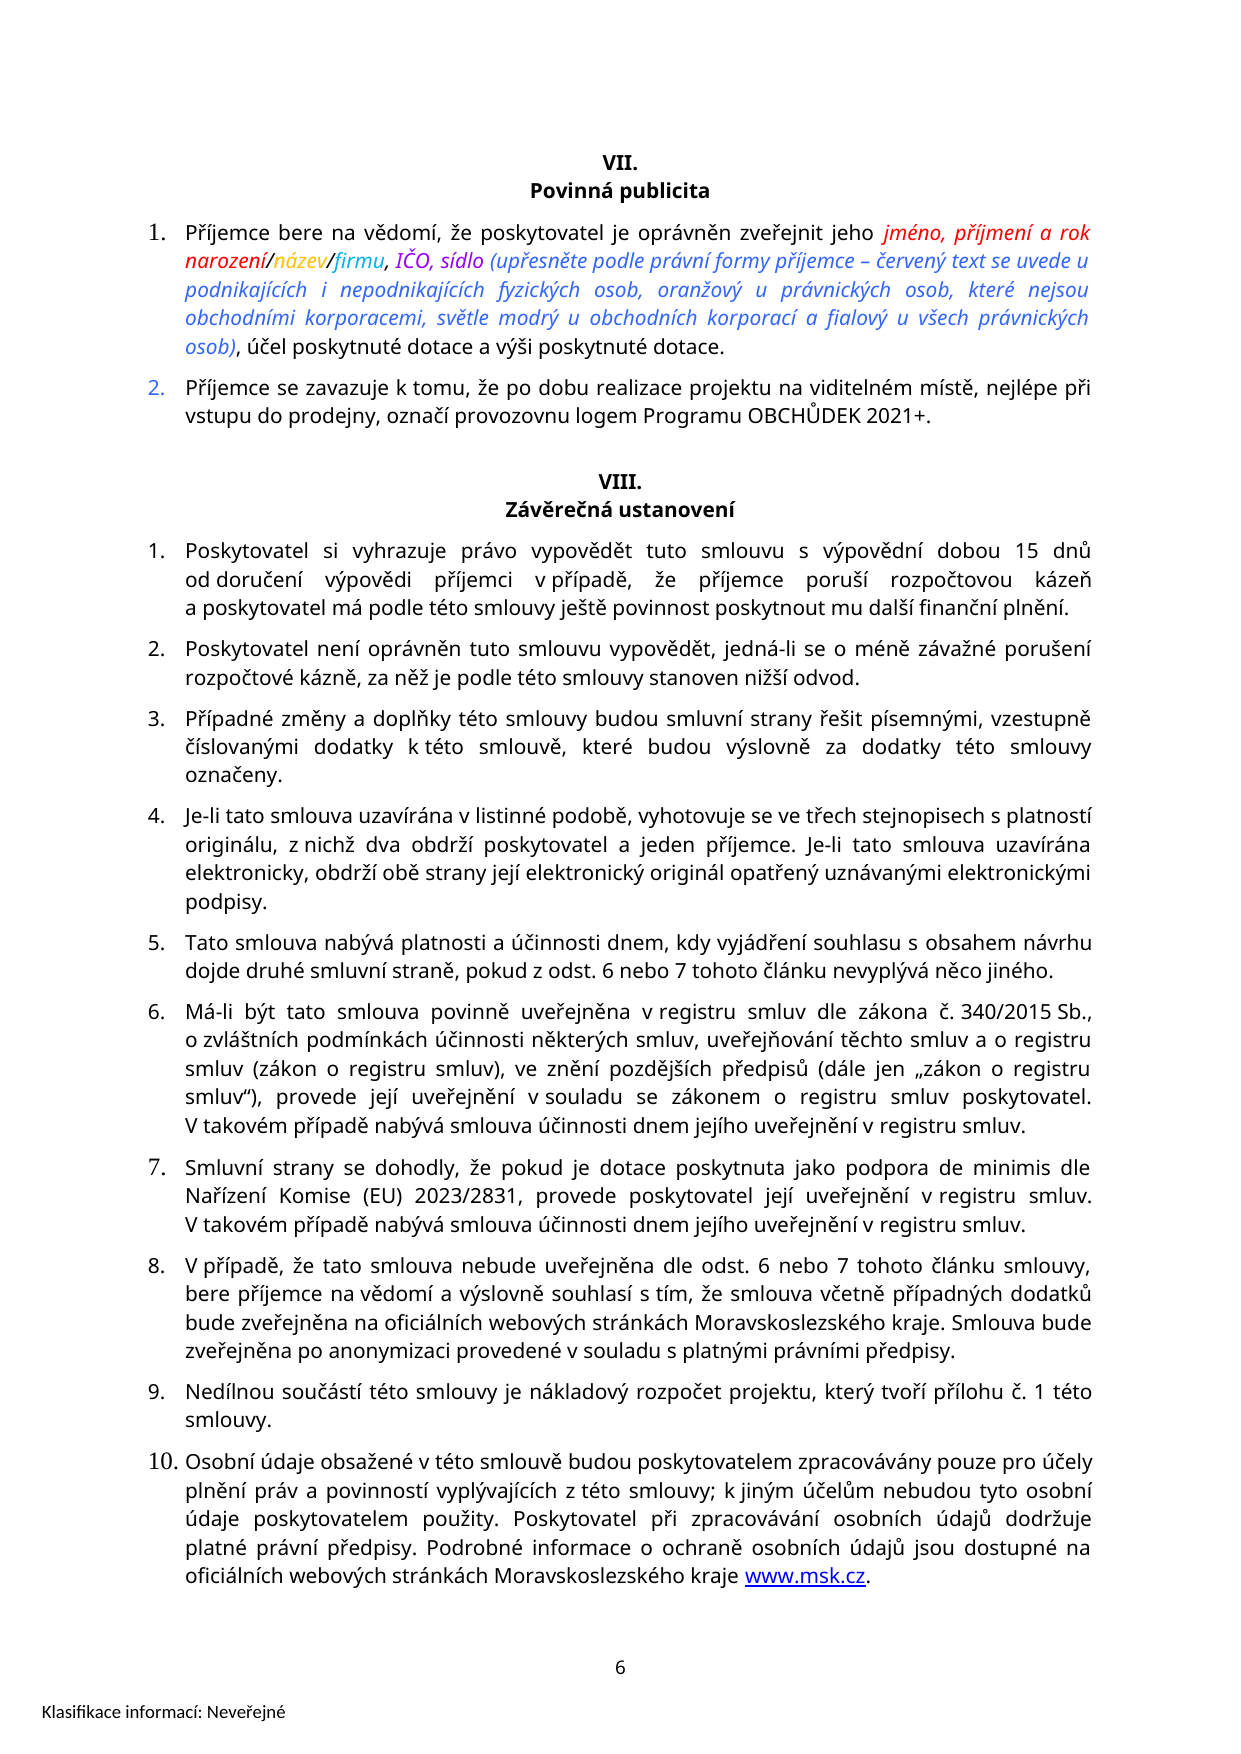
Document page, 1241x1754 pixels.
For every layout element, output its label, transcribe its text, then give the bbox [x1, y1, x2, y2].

text VIII. Závěrečná ustanovení [148, 467, 1092, 524]
list Tato smlouva nabývá platnosti a účinnosti dnem, kdy vyjádření souhlasu s obsahem návrhu dojde druhé smluvní straně, pokud z odst. 6 nebo 7 tohoto článku nevyplývá něco jiného. [148, 928, 1092, 985]
list Poskytovatel si vyhrazuje právo vypovědět tuto smlouvu s výpovědní dobou 15 dnů od doručení výpovědi příjemci v případě, že příjemce poruší rozpočtovou kázeň a poskytovatel má podle této smlouvy ještě povinnost poskytnout mu další finanční plnění. [148, 537, 1092, 622]
list Případné změny a doplňky této smlouvy budou smluvní strany řešit písemnými, vzestupně číslovanými dodatky k této smlouvě, které budou výslovně za dodatky této smlouvy označeny. [148, 704, 1092, 789]
text VII. Povinná publicita [148, 148, 1092, 204]
list Je-li tato smlouva uzavírána v listinné podobě, vyhotovuje se ve třech stejnopisech s platností originálu, z nichž dva obdrží poskytovatel a jeden příjemce. Je-li tato smlouva uzavírána elektronicky, obdrží obě strany její elektronický originál opatřený uznávanými elektronickými podpisy. [148, 802, 1092, 915]
list V případě, že tato smlouva nebude uveřejněna dle odst. 6 nebo 7 tohoto článku smlouvy, bere příjemce na vědomí a výslovně souhlasí s tím, že smlouva včetně případných dodatků bude zveřejněna na oficiálních webových stránkách Moravskoslezského kraje. Smlouva bude zveřejněna po anonymizaci provedené v souladu s platnými právními předpisy. [148, 1251, 1092, 1364]
list Smluvní strany se dohodly, že pokud je dotace poskytnuta jako podpora de minimis dle Nařízení Komise (EU) 2023/2831, provede poskytovatel její uveřejnění v registru smluv. V takovém případě nabývá smlouva účinnosti dnem jejího uveřejnění v registru smluv. [148, 1152, 1092, 1238]
list Příjemce bere na vědomí, že poskytovatel je oprávněn zveřejnit jeho jméno, příjmení a rok narození/název/firmu, IČO, sídlo (upřesněte podle právní formy příjemce – červený text se uvede u podnikajících i nepodnikajících fyzických osob, oranžový u právnických osob, které nejsou obchodními korporacemi, světle modrý u obchodních korporací a fialový u všech právnických osob), účel poskytnuté dotace a výši poskytnuté dotace. [148, 217, 1092, 360]
list Poskytovatel není oprávněn tuto smlouvu vypovědět, jedná-li se o méně závažné porušení rozpočtové kázně, za něž je podle této smlouvy stanoven nižší odvod. [148, 634, 1092, 691]
list Nedílnou součástí této smlouvy je nákladový rozpočet projektu, který tvoří přílohu č. 1 této smlouvy. [148, 1377, 1092, 1434]
list Má-li být tato smlouva povinně uveřejněna v registru smluv dle zákona č. 340/2015 Sb., o zvláštních podmínkách účinnosti některých smluv, uveřejňování těchto smluv a o registru smluv (zákon o registru smluv), ve znění pozdějších předpisů (dále jen „zákon o registru smluv“), provede její uveřejnění v souladu se zákonem o registru smluv poskytovatel. V takovém případě nabývá smlouva účinnosti dnem jejího uveřejnění v registru smluv. [148, 997, 1092, 1139]
list Příjemce se zavazuje k tomu, že po dobu realizace projektu na viditelném místě, nejlépe při vstupu do prodejny, označí provozovnu logem Programu OBCHŮDEK 2021+. [148, 373, 1092, 430]
list Osobní údaje obsažené v této smlouvě budou poskytovatelem zpracovávány pouze pro účely plnění práv a povinností vyplývajících z této smlouvy; k jiným účelům nebudou tyto osobní údaje poskytovatelem použity. Poskytovatel při zpracovávání osobních údajů dodržuje platné právní předpisy. Podrobné informace o ochraně osobních údajů jsou dostupné na oficiálních webových stránkách Moravskoslezského kraje www.msk.cz. [148, 1446, 1092, 1589]
